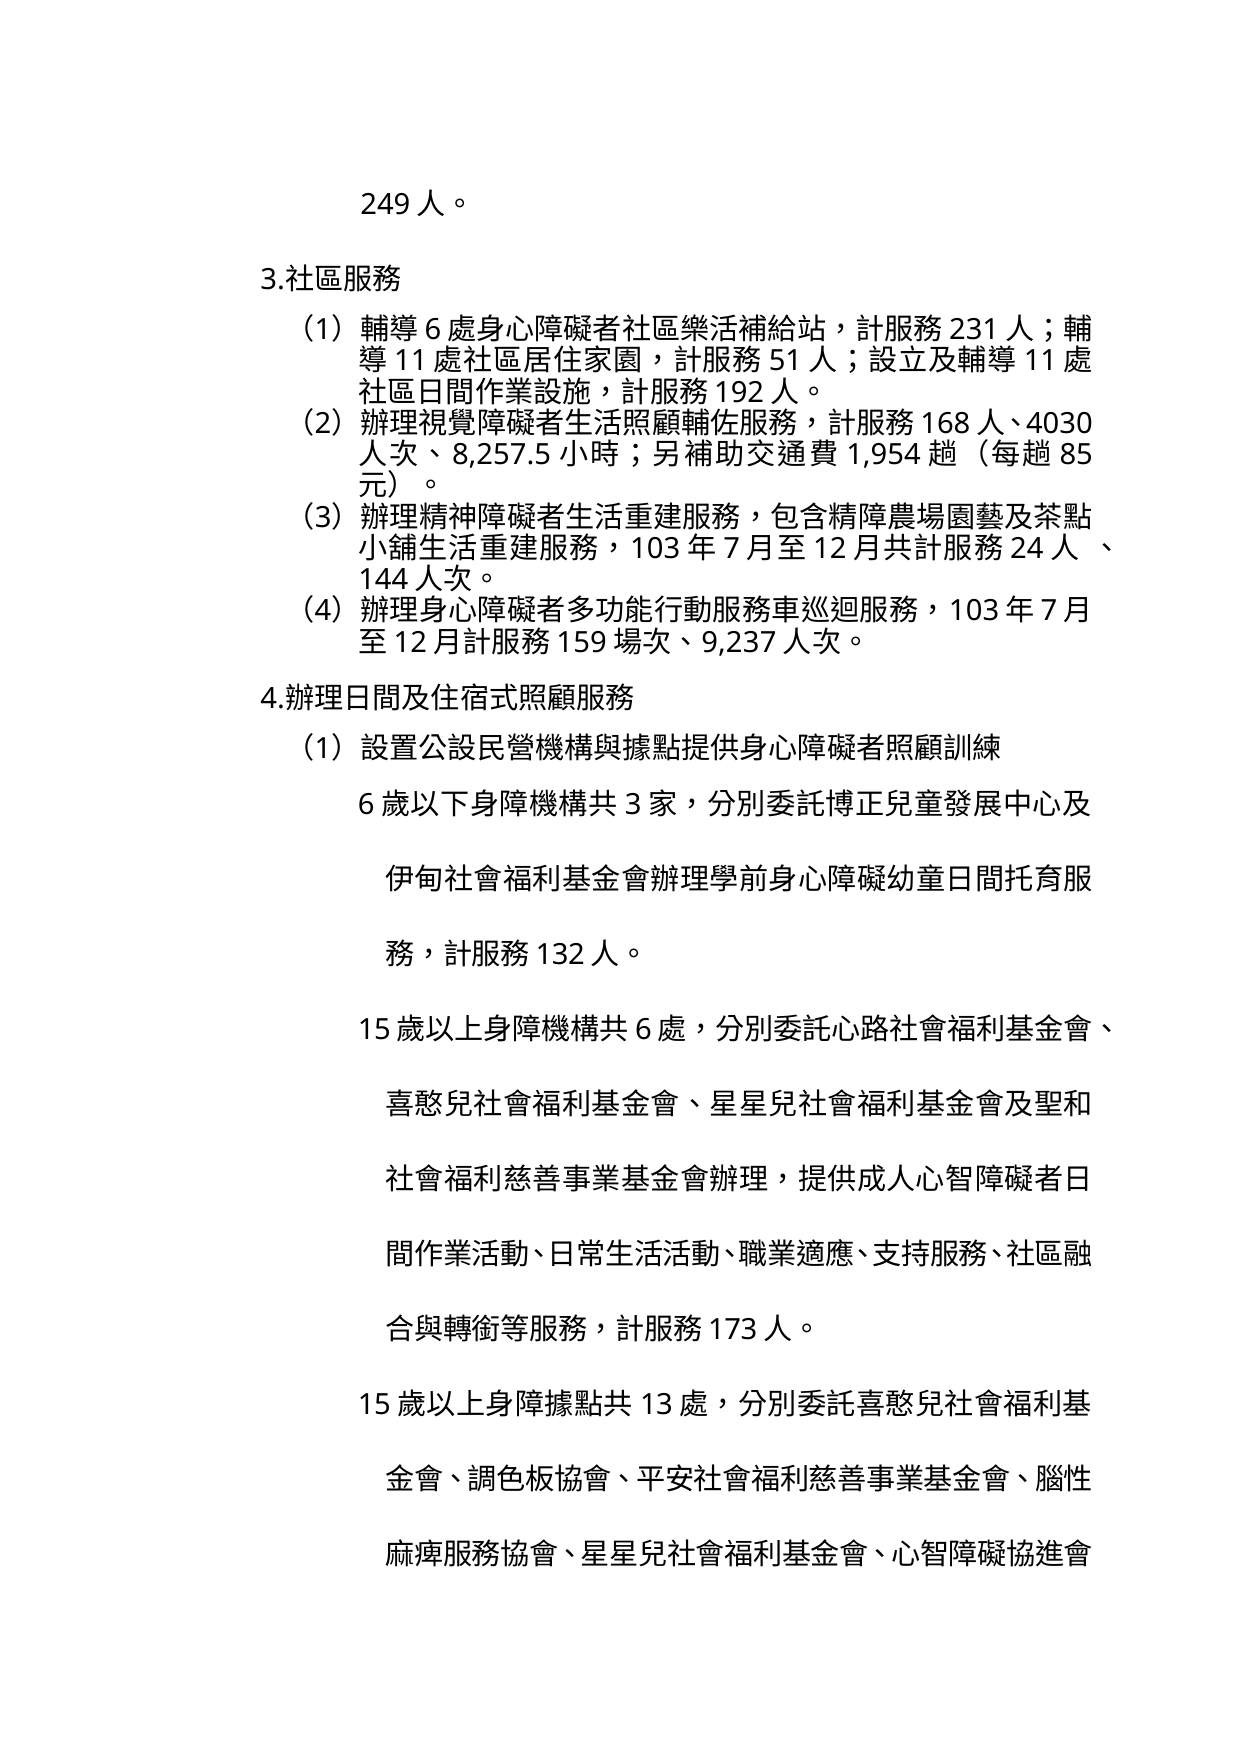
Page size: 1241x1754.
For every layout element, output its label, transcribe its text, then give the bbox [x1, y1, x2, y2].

text （3）辦理精神障礙者生活重建服務，包含精障農場園藝及茶點小舖生活重建服務，103年7月至12月共計服務24人、144人次。 [285, 502, 1092, 596]
text 3.社區服務 [260, 239, 1080, 314]
text 249人。 [360, 164, 1092, 239]
text （1）輔導6處身心障礙者社區樂活補給站，計服務231人；輔導11處社區居住家園，計服務51人；設立及輔導11處社區日間作業設施，計服務192人。 [285, 314, 1092, 408]
text 4.辦理日間及住宿式照顧服務 [260, 658, 1080, 733]
text 15歲以上身障據點共13處，分別委託喜憨兒社會福利基金會、調色板協會、平安社會福利慈善事業基金會、腦性麻痺服務協會、星星兒社會福利基金會、心智障礙協進會 [358, 1364, 1092, 1589]
text （1）設置公設民營機構與據點提供身心障礙者照顧訓練 [285, 733, 1092, 764]
text （4）辦理身心障礙者多功能行動服務車巡迴服務，103年7月至12月計服務159場次、9,237人次。 [285, 596, 1092, 658]
text （2）辦理視覺障礙者生活照顧輔佐服務，計服務168人、4030人次、8,257.5小時；另補助交通費1,954趟（每趟85元）。 [285, 408, 1092, 502]
text 6歲以下身障機構共3家，分別委託博正兒童發展中心及伊甸社會福利基金會辦理學前身心障礙幼童日間托育服務，計服務132人。 [358, 764, 1092, 989]
text 15歲以上身障機構共6處，分別委託心路社會福利基金會、喜憨兒社會福利基金會、星星兒社會福利基金會及聖和社會福利慈善事業基金會辦理，提供成人心智障礙者日間作業活動、日常生活活動、職業適應、支持服務、社區融合與轉銜等服務，計服務173人。 [358, 989, 1092, 1364]
